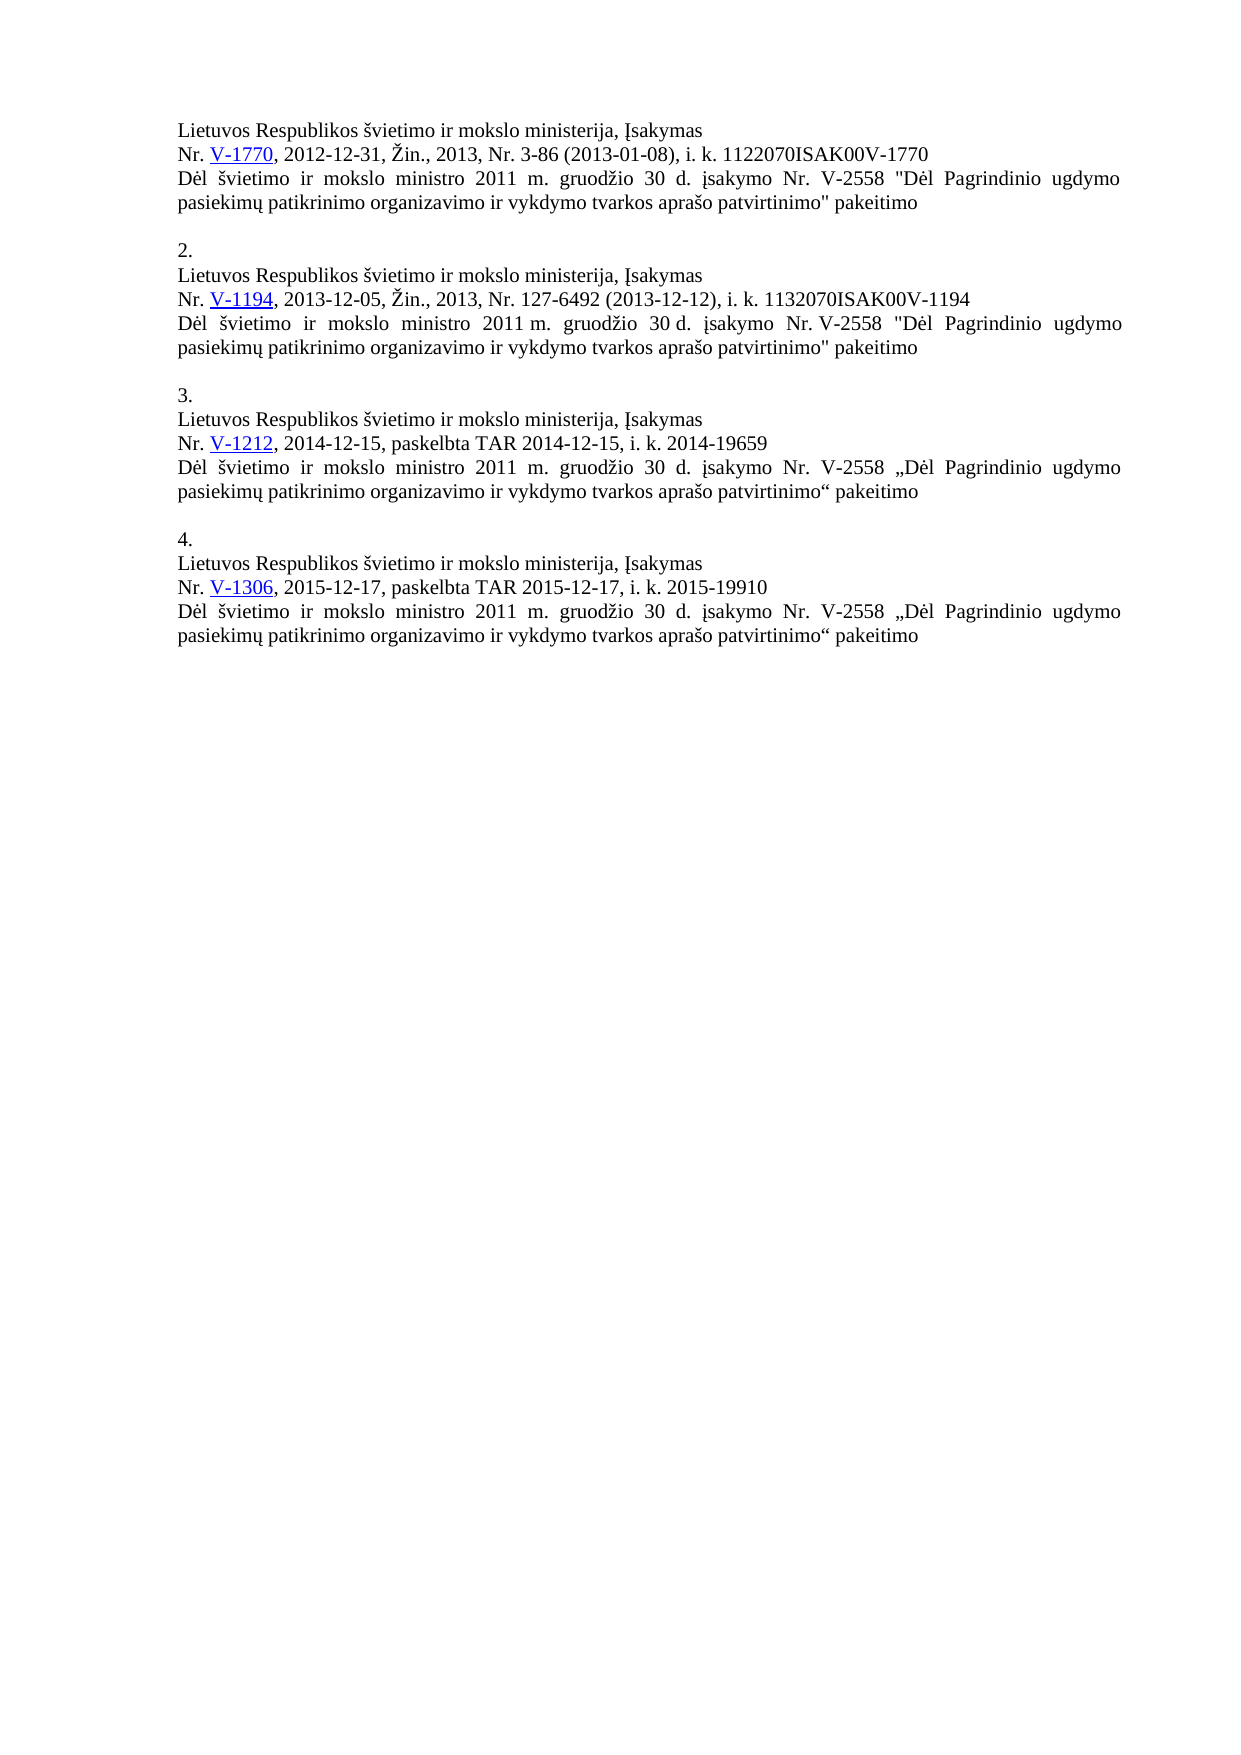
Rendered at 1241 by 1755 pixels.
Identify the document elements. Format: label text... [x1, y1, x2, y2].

text Nr. V-1194, 2013-12-05, Žin., 2013, Nr. 127-6492 (2013-12-12), i. k. 1132070ISAK00V-1194 [177, 287, 1122, 311]
text Nr. V-1770, 2012-12-31, Žin., 2013, Nr. 3-86 (2013-01-08), i. k. 1122070ISAK00V-1770 [177, 142, 1122, 166]
text 3. [177, 383, 1122, 407]
text Lietuvos Respublikos švietimo ir mokslo ministerija, Įsakymas [177, 551, 1122, 575]
text Lietuvos Respublikos švietimo ir mokslo ministerija, Įsakymas [177, 262, 1122, 287]
text Dėl švietimo ir mokslo ministro 2011 m. gruodžio 30 d. įsakymo Nr. V-2558 "Dėl Pagrindinio ugdymo pasiekimų patikrinimo organizavimo ir vykdymo tvarkos aprašo patvirtinimo" pakeitimo [177, 311, 1122, 359]
text 4. [177, 527, 1122, 551]
text Dėl švietimo ir mokslo ministro 2011 m. gruodžio 30 d. įsakymo Nr. V-2558 „Dėl Pagrindinio ugdymo pasiekimų patikrinimo organizavimo ir vykdymo tvarkos aprašo patvirtinimo“ pakeitimo [177, 599, 1122, 647]
text Dėl švietimo ir mokslo ministro 2011 m. gruodžio 30 d. įsakymo Nr. V-2558 „Dėl Pagrindinio ugdymo pasiekimų patikrinimo organizavimo ir vykdymo tvarkos aprašo patvirtinimo“ pakeitimo [177, 455, 1122, 503]
text 2. [177, 238, 1122, 262]
text Lietuvos Respublikos švietimo ir mokslo ministerija, Įsakymas [177, 118, 1122, 142]
text Lietuvos Respublikos švietimo ir mokslo ministerija, Įsakymas [177, 407, 1122, 431]
text Nr. V-1306, 2015-12-17, paskelbta TAR 2015-12-17, i. k. 2015-19910 [177, 575, 1122, 599]
text Nr. V-1212, 2014-12-15, paskelbta TAR 2014-12-15, i. k. 2014-19659 [177, 431, 1122, 455]
text Dėl švietimo ir mokslo ministro 2011 m. gruodžio 30 d. įsakymo Nr. V-2558 "Dėl Pagrindinio ugdymo pasiekimų patikrinimo organizavimo ir vykdymo tvarkos aprašo patvirtinimo" pakeitimo [177, 166, 1122, 214]
